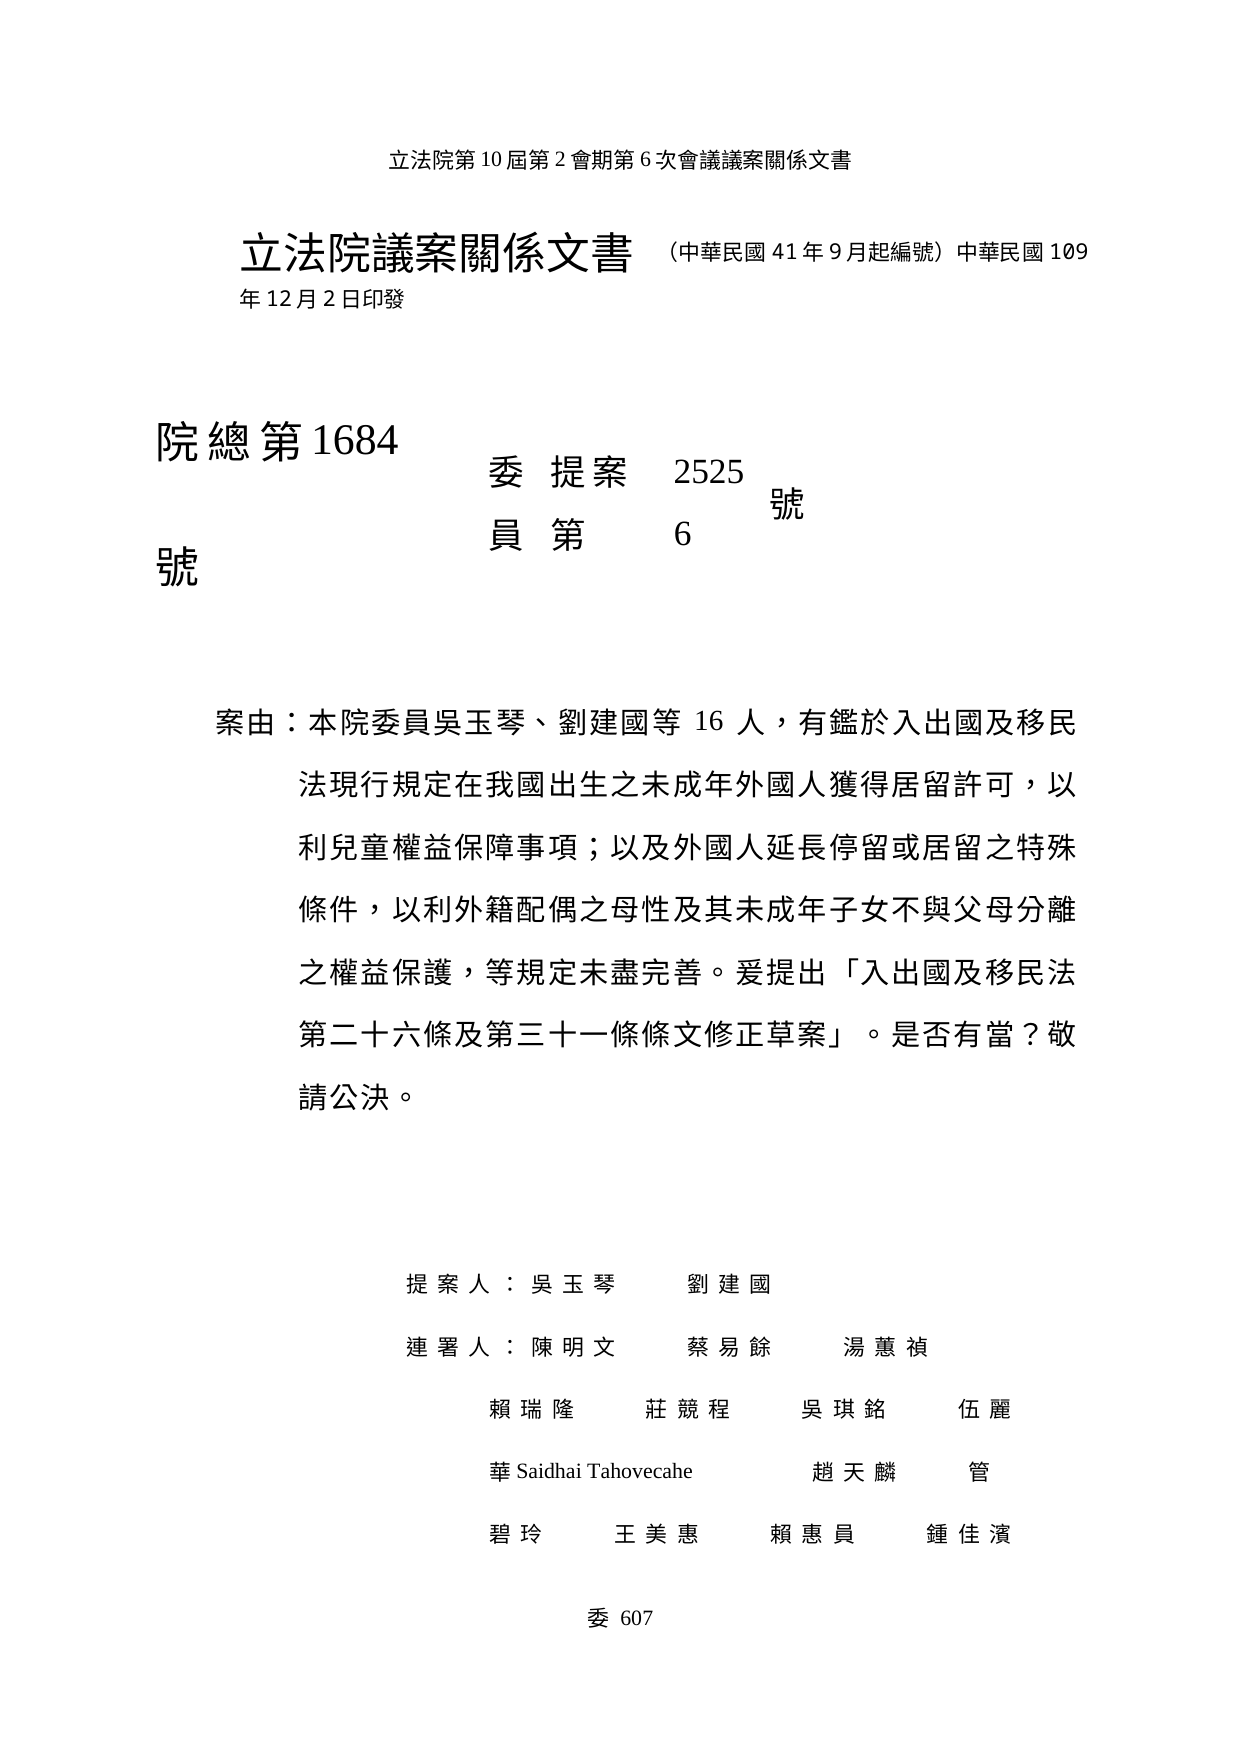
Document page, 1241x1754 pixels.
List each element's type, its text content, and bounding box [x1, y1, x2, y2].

table_header 委員 [431, 377, 545, 627]
table_header 院總第1684號 [151, 377, 431, 627]
text 提案人：吳玉琴 劉建國 [393, 1252, 1023, 1314]
text 連署人：陳明文 蔡易餘 湯蕙禎 賴瑞隆 莊競程 吳琪銘 伍麗華Saidhai Tahovecahe 趙天麟 管碧玲 王美惠 賴惠員 鍾佳濱 [393, 1314, 1023, 1564]
table_header 提案第 [545, 377, 651, 627]
table_header [804, 377, 819, 627]
text 立法院議案關係文書 （中華民國41年9月起編號）中華民國109年12月2日印發 [239, 219, 1089, 314]
text 案由：本院委員吳玉琴、劉建國等16人，有鑑於入出國及移民法現行規定在我國出生之未成年外國人獲得居留許可，以利兒童權益保障事項；以及外國人延長停留或居留之特殊條件，以利外籍配偶之母性及其未成年子女不與父母分離之權益保護，等規定未盡完善。爰提出「入出國及移民法第二十六條及第三十一條條文修正草案」。是否有當？敬請公決。 [206, 689, 1089, 1127]
table_header 號 [763, 377, 799, 627]
table_header [800, 377, 804, 627]
table_header 25256 [651, 377, 763, 627]
